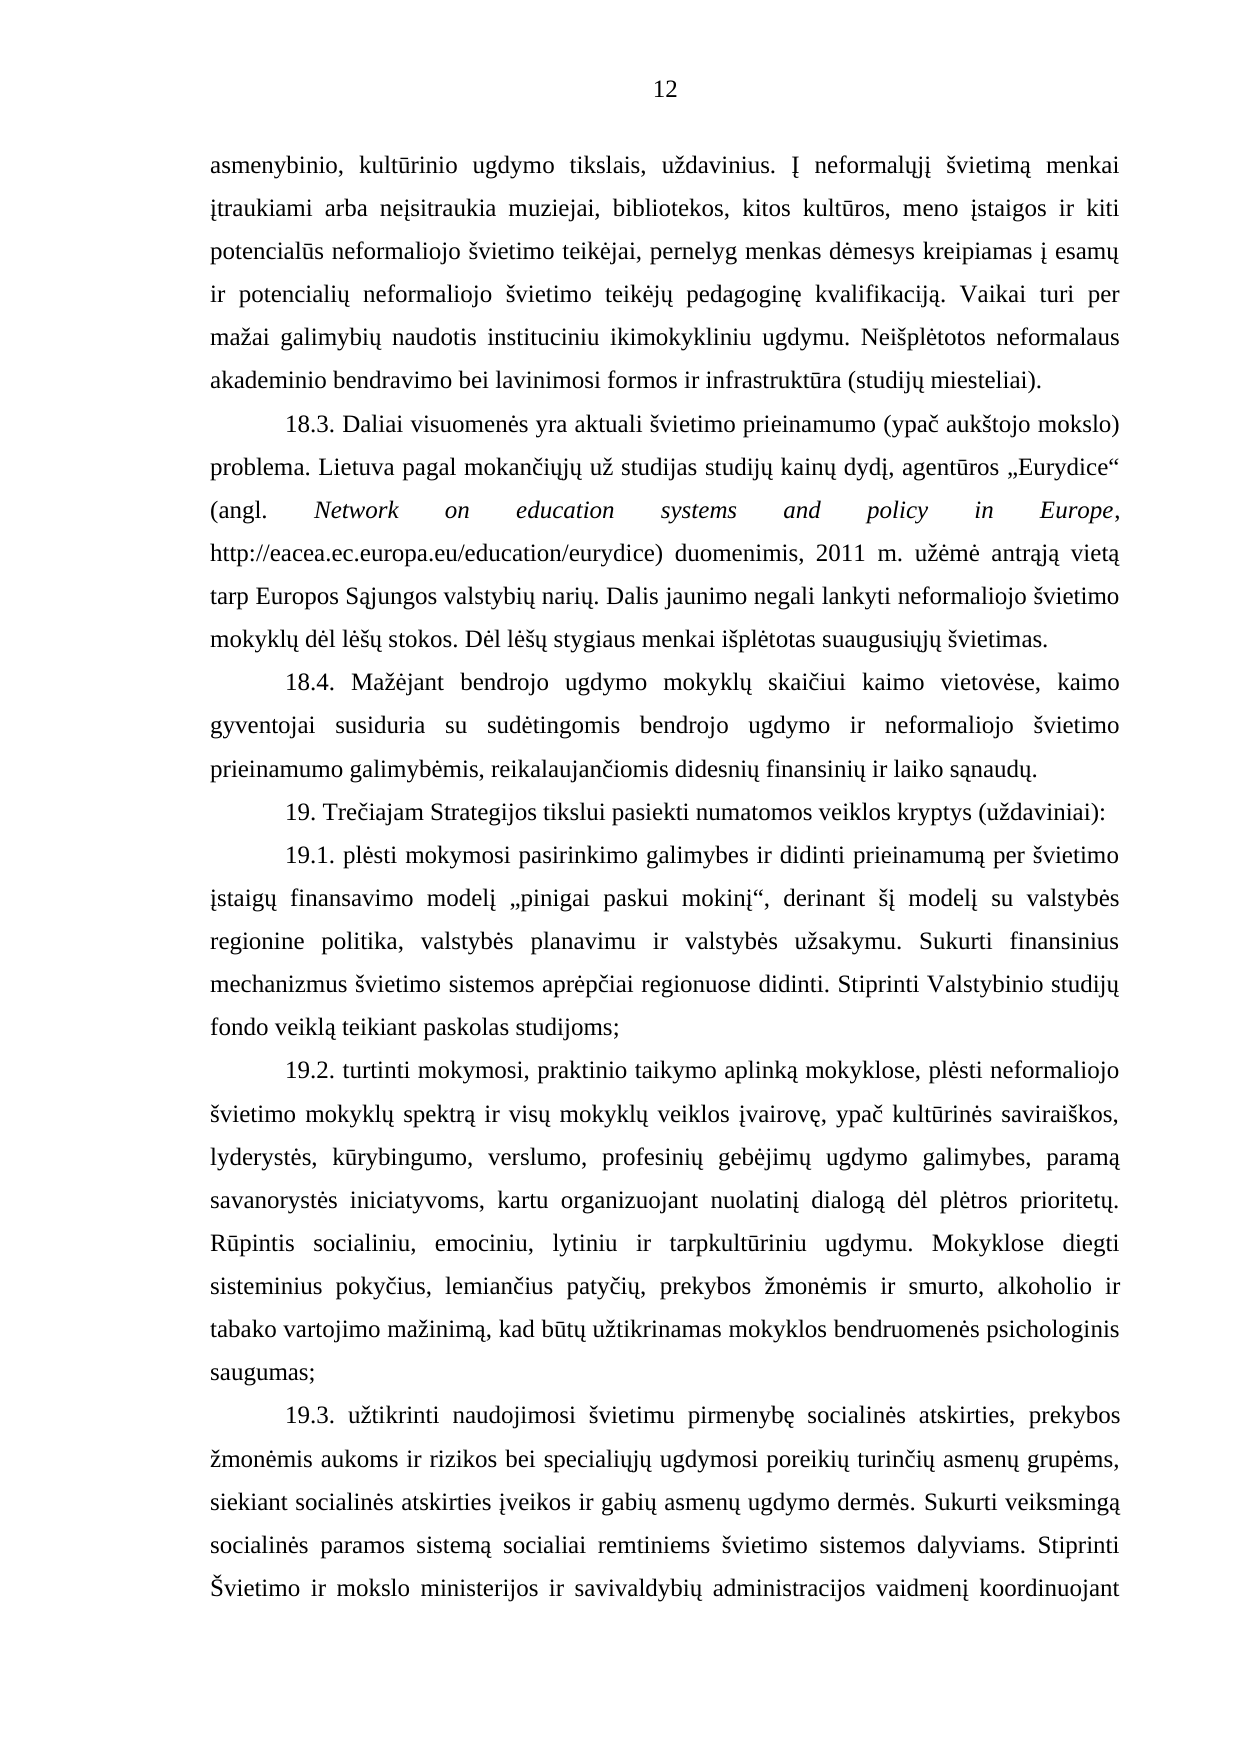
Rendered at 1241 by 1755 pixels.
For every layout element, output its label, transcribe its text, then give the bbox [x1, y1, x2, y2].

text 19.3. užtikrinti naudojimosi švietimu pirmenybę socialinės atskirties, prekybos žmonėmis aukoms ir rizikos bei specialiųjų ugdymosi poreikių turinčių asmenų grupėms, siekiant socialinės atskirties įveikos ir gabių asmenų ugdymo dermės. Sukurti veiksmingą socialinės paramos sistemą socialiai remtiniems švietimo sistemos dalyviams. Stiprinti Švietimo ir mokslo ministerijos ir savivaldybių administracijos vaidmenį koordinuojant [210, 1401, 1120, 1602]
text 19.2. turtinti mokymosi, praktinio taikymo aplinką mokyklose, plėsti neformaliojo švietimo mokyklų spektrą ir visų mokyklų veiklos įvairovę, ypač kultūrinės saviraiškos, lyderystės, kūrybingumo, verslumo, profesinių gebėjimų ugdymo galimybes, paramą savanorystės iniciatyvoms, kartu organizuojant nuolatinį dialogą dėl plėtros prioritetų. Rūpintis socialiniu, emociniu, lytiniu ir tarpkultūriniu ugdymu. Mokyklose diegti sisteminius pokyčius, lemiančius patyčių, prekybos žmonėmis ir smurto, alkoholio ir tabako vartojimo mažinimą, kad būtų užtikrinamas mokyklos bendruomenės psichologinis saugumas; [210, 1056, 1120, 1386]
text 19.1. plėsti mokymosi pasirinkimo galimybes ir didinti prieinamumą per švietimo įstaigų finansavimo modelį „pinigai paskui mokinį“, derinant šį modelį su valstybės regionine politika, valstybės planavimu ir valstybės užsakymu. Sukurti finansinius mechanizmus švietimo sistemos aprėpčiai regionuose didinti. Stiprinti Valstybinio studijų fondo veiklą teikiant paskolas studijoms; [210, 840, 1120, 1041]
text 19. Trečiajam Strategijos tikslui pasiekti numatomos veiklos kryptys (uždaviniai): [210, 797, 1120, 826]
text 18.3. Daliai visuomenės yra aktuali švietimo prieinamumo (ypač aukštojo mokslo) problema. Lietuva pagal mokančiųjų už studijas studijų kainų dydį, agentūros „Eurydice“ (angl. Network on education systems and policy in Europe, http://eacea.ec.europa.eu/education/eurydice) duomenimis, 2011 m. užėmė antrąją vietą tarp Europos Sąjungos valstybių narių. Dalis jaunimo negali lankyti neformaliojo švietimo mokyklų dėl lėšų stokos. Dėl lėšų stygiaus menkai išplėtotas suaugusiųjų švietimas. [210, 409, 1120, 653]
text asmenybinio, kultūrinio ugdymo tikslais, uždavinius. Į neformalųjį švietimą menkai įtraukiami arba neįsitraukia muziejai, bibliotekos, kitos kultūros, meno įstaigos ir kiti potencialūs neformaliojo švietimo teikėjai, pernelyg menkas dėmesys kreipiamas į esamų ir potencialių neformaliojo švietimo teikėjų pedagoginę kvalifikaciją. Vaikai turi per mažai galimybių naudotis instituciniu ikimokykliniu ugdymu. Neišplėtotos neformalaus akademinio bendravimo bei lavinimosi formos ir infrastruktūra (studijų miesteliai). [210, 150, 1120, 394]
text 18.4. Mažėjant bendrojo ugdymo mokyklų skaičiui kaimo vietovėse, kaimo gyventojai susiduria su sudėtingomis bendrojo ugdymo ir neformaliojo švietimo prieinamumo galimybėmis, reikalaujančiomis didesnių finansinių ir laiko sąnaudų. [210, 667, 1120, 782]
